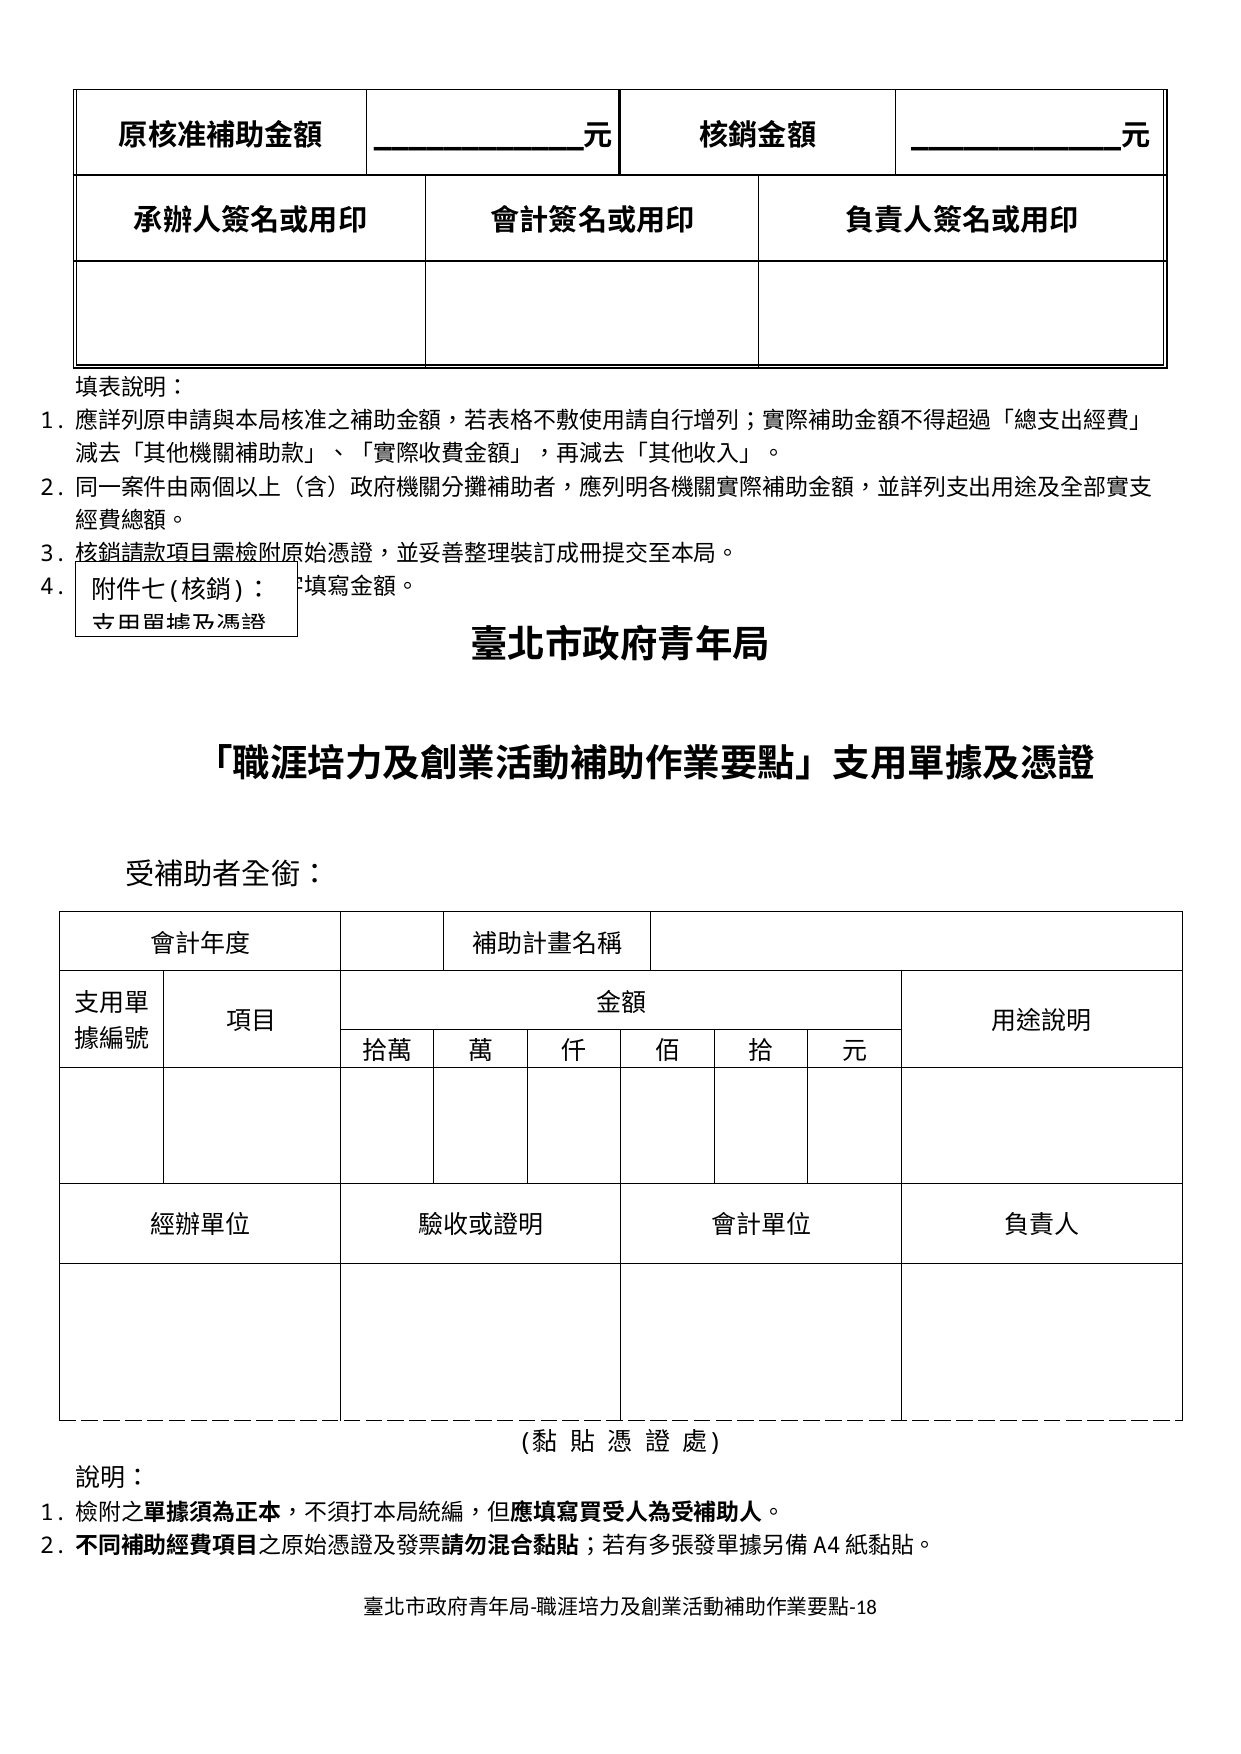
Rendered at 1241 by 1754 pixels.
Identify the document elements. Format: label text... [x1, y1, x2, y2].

table_cell [60, 1068, 163, 1182]
table_cell [621, 1264, 901, 1420]
text 附件七(核銷)： [91, 569, 282, 606]
table_cell 用途說明 [902, 971, 1182, 1067]
table_cell ____________元 [367, 90, 618, 174]
list 應詳列原申請與本局核准之補助金額，若表格不敷使用請自行增列；實際補助金額不得超過「總支出經費」減去「其他機關補助款」、「實際收費金額」，再減去「其他收入」。 [40, 402, 1165, 468]
table_cell 拾萬 [341, 1030, 433, 1067]
table_cell [341, 1264, 620, 1420]
table_cell [434, 1068, 527, 1182]
text 臺北市政府青年局 [75, 614, 1165, 707]
table_cell [528, 1068, 620, 1182]
text 「職涯培力及創業活動補助作業要點」支用單據及憑證 [125, 732, 1165, 826]
table_cell [164, 1068, 340, 1182]
table_cell [808, 1068, 901, 1182]
text 臺北市政府青年局 [76, 562, 297, 636]
table_cell [759, 262, 1163, 364]
text 受補助者全銜： [125, 851, 1165, 911]
table_cell 佰 [621, 1030, 714, 1067]
table_header 會計年度 [60, 912, 340, 970]
table_cell 承辦人簽名或用印 [77, 176, 425, 260]
text (黏 貼 憑 證 處) [75, 1421, 1165, 1458]
table_header 補助計畫名稱 [444, 912, 650, 970]
list 請統一使用阿拉伯數字填寫金額。 [40, 568, 75, 602]
table_cell 驗收或證明 [341, 1184, 620, 1263]
list 同一案件由兩個以上（含）政府機關分攤補助者，應列明各機關實際補助金額，並詳列支出用途及全部實支經費總額。 [40, 468, 1165, 535]
table_cell 負責人 [902, 1184, 1182, 1263]
table_cell [902, 1068, 1182, 1182]
table_cell 會計簽名或用印 [426, 176, 758, 260]
table_cell [341, 1068, 433, 1182]
table_cell 會計單位 [621, 1184, 901, 1263]
list 不同補助經費項目之原始憑證及發票請勿混合黏貼；若有多張發單據另備A4紙黏貼。 [40, 1527, 1165, 1561]
table_cell 原核准補助金額 [77, 90, 366, 174]
table_header [341, 912, 443, 970]
text 支用單據及憑證 [91, 606, 282, 629]
table_cell 仟 [528, 1030, 620, 1067]
list 檢附之單據須為正本，不須打本局統編，但應填寫買受人為受補助人。 [40, 1494, 1165, 1527]
table_cell [715, 1068, 807, 1182]
table_cell 萬 [434, 1030, 527, 1067]
table_cell 支用單據編號 [60, 971, 163, 1067]
table_cell ____________元 [896, 90, 1163, 174]
table_cell [60, 1264, 340, 1420]
list 核銷請款項目需檢附原始憑證，並妥善整理裝訂成冊提交至本局。 [40, 535, 1165, 568]
table_cell 金額 [341, 971, 901, 1029]
list 請統一使用阿拉伯數字填寫金額。 [298, 568, 1165, 602]
table_cell 拾 [715, 1030, 807, 1067]
table_cell 核銷金額 [621, 90, 895, 174]
table_cell 元 [808, 1030, 901, 1067]
text 填表說明： [75, 369, 1165, 402]
table_header [651, 912, 1182, 970]
table_cell 經辦單位 [60, 1184, 340, 1263]
table_cell 負責人簽名或用印 [759, 176, 1163, 260]
table_cell 項目 [164, 971, 340, 1067]
table_cell [902, 1264, 1182, 1420]
table_cell [426, 262, 758, 364]
table_cell [77, 262, 425, 364]
text 說明： [75, 1458, 1165, 1494]
table_cell [621, 1068, 714, 1182]
